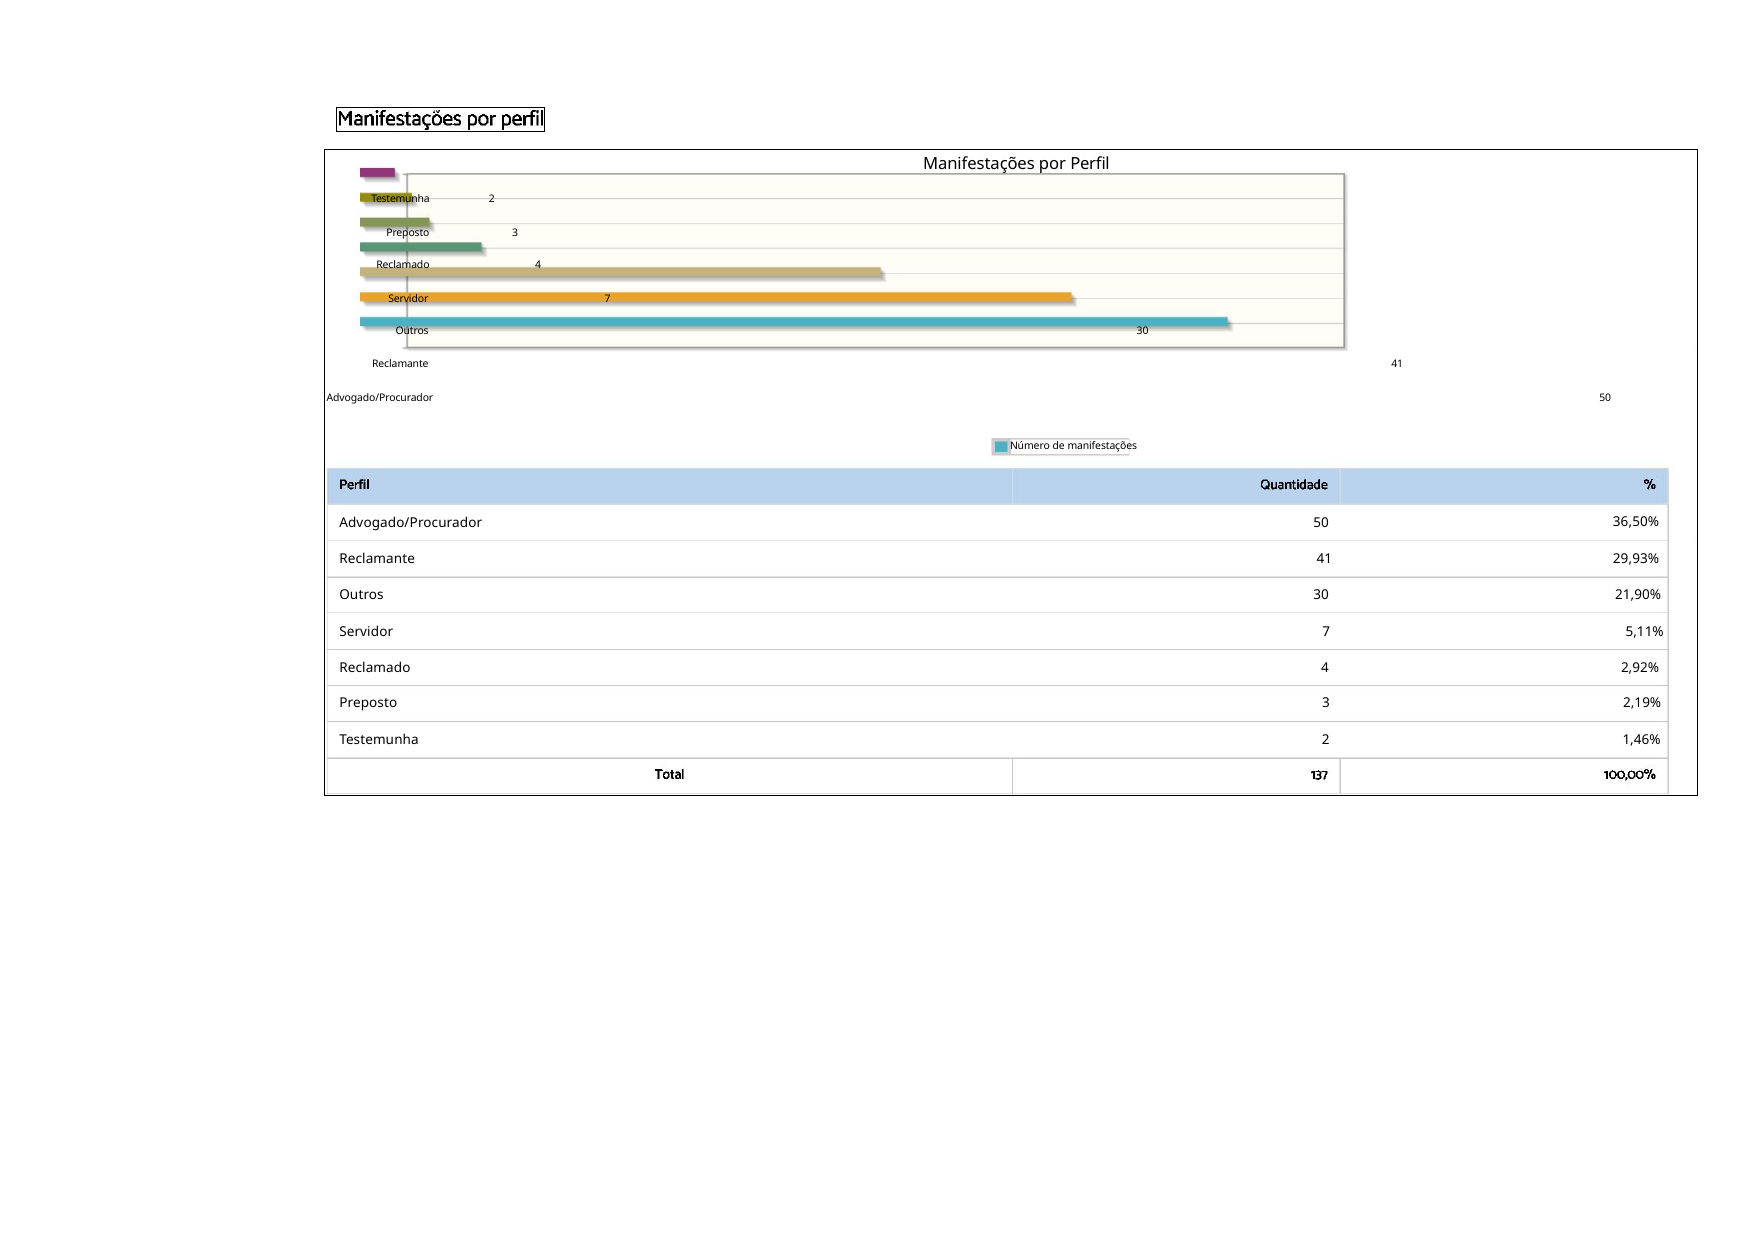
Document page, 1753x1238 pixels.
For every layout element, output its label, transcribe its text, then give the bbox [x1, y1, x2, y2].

text 1,46% [1622, 727, 1676, 749]
text 3 [512, 226, 533, 238]
text 2 [1322, 727, 1348, 749]
text Número de manifestações [1010, 440, 1146, 452]
text 5,11% [1625, 618, 1676, 641]
text Preposto [386, 226, 443, 238]
text Advogado/Procurador [326, 391, 442, 403]
text Manifestações por Perfil [923, 154, 1124, 173]
text 41 [1316, 546, 1348, 568]
text 36,50% [1613, 509, 1676, 531]
picture [337, 108, 544, 131]
text 7 [604, 293, 625, 304]
text 21,90% [1615, 581, 1676, 604]
text 41 [1391, 358, 1417, 370]
text Testemunha [339, 727, 432, 749]
text Servidor [388, 293, 441, 304]
text 29,93% [1613, 546, 1676, 568]
text Reclamante [339, 546, 488, 568]
text 2 [489, 193, 510, 205]
text Advogado/Procurador [339, 509, 488, 531]
text Preposto [339, 690, 424, 712]
text Outros [395, 325, 441, 337]
text Testemunha [371, 193, 443, 205]
text 3 [1322, 690, 1348, 712]
text Reclamado [339, 654, 424, 676]
picture [325, 150, 1697, 795]
text Reclamante [372, 358, 442, 370]
text 30 [1313, 582, 1348, 604]
text Reclamado [376, 259, 442, 271]
text Outros [339, 582, 488, 604]
text 4 [535, 259, 556, 271]
text 30 [1136, 325, 1163, 337]
text 4 [1321, 654, 1348, 676]
text Servidor [339, 618, 407, 641]
text 2,92% [1621, 654, 1676, 676]
text 50 [1313, 509, 1348, 531]
text 7 [1322, 618, 1348, 641]
text 50 [1599, 391, 1625, 403]
text 2,19% [1623, 690, 1676, 712]
